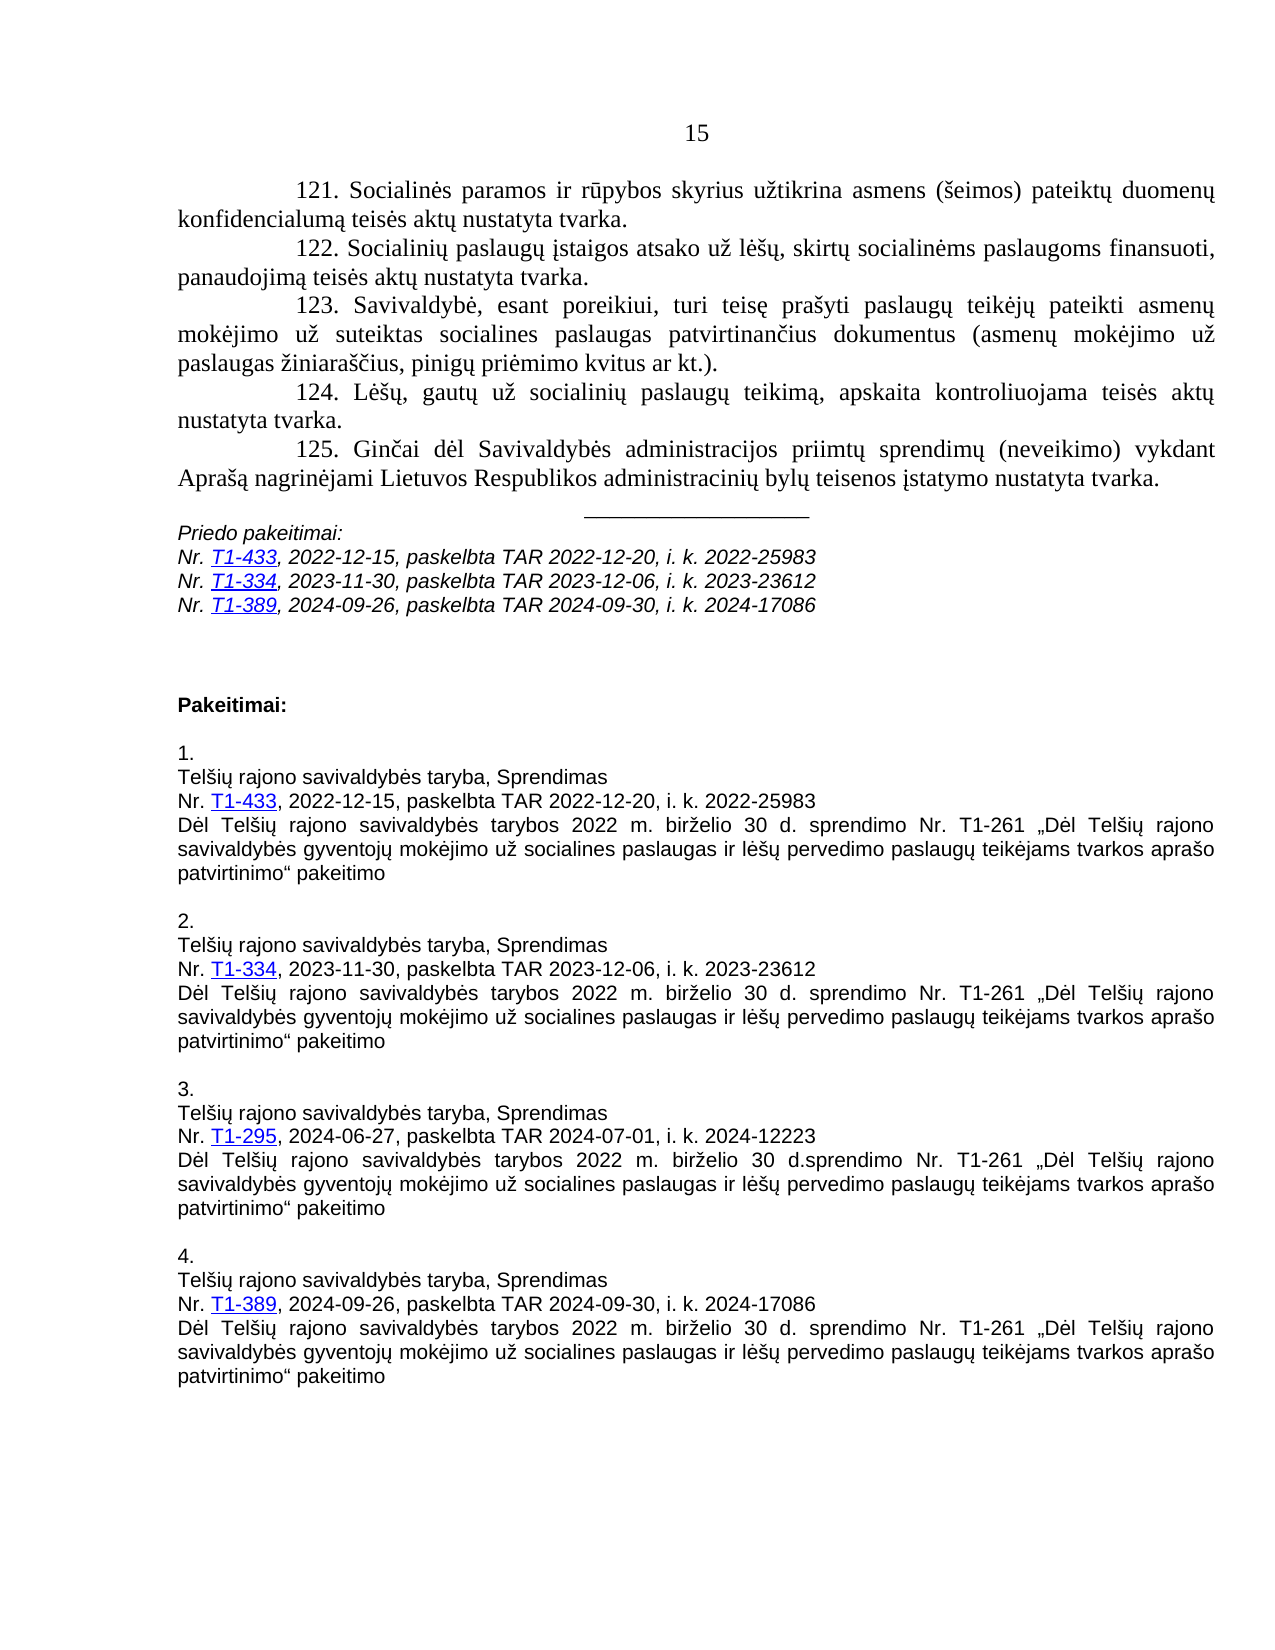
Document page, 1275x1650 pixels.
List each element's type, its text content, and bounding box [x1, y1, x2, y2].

text __________________ [177, 492, 1216, 521]
text 123. Savivaldybė, esant poreikiui, turi teisę prašyti paslaugų teikėjų pateikti asmenų mokėjimo už suteiktas socialines paslaugas patvirtinančius dokumentus (asmenų mokėjimo už paslaugas žiniaraščius, pinigų priėmimo kvitus ar kt.). [177, 291, 1216, 377]
text 2. [177, 909, 1216, 933]
text Telšių rajono savivaldybės taryba, Sprendimas [177, 765, 1216, 789]
text 4. [177, 1244, 1216, 1268]
text Nr. T1-334, 2023-11-30, paskelbta TAR 2023-12-06, i. k. 2023-23612 [177, 957, 1216, 981]
text Dėl Telšių rajono savivaldybės tarybos 2022 m. birželio 30 d. sprendimo Nr. T1-261 „Dėl Telšių rajono savivaldybės gyventojų mokėjimo už socialines paslaugas ir lėšų pervedimo paslaugų teikėjams tvarkos aprašo patvirtinimo“ pakeitimo [177, 981, 1216, 1052]
text Nr. T1-433, 2022-12-15, paskelbta TAR 2022-12-20, i. k. 2022-25983 [177, 544, 1216, 568]
text 125. Ginčai dėl Savivaldybės administracijos priimtų sprendimų (neveikimo) vykdant Aprašą nagrinėjami Lietuvos Respublikos administracinių bylų teisenos įstatymo nustatyta tvarka. [177, 434, 1216, 492]
text Dėl Telšių rajono savivaldybės tarybos 2022 m. birželio 30 d.sprendimo Nr. T1-261 „Dėl Telšių rajono savivaldybės gyventojų mokėjimo už socialines paslaugas ir lėšų pervedimo paslaugų teikėjams tvarkos aprašo patvirtinimo“ pakeitimo [177, 1148, 1216, 1220]
text Priedo pakeitimai: [177, 521, 1216, 544]
text Dėl Telšių rajono savivaldybės tarybos 2022 m. birželio 30 d. sprendimo Nr. T1-261 „Dėl Telšių rajono savivaldybės gyventojų mokėjimo už socialines paslaugas ir lėšų pervedimo paslaugų teikėjams tvarkos aprašo patvirtinimo“ pakeitimo [177, 813, 1216, 885]
text Telšių rajono savivaldybės taryba, Sprendimas [177, 933, 1216, 957]
text 121. Socialinės paramos ir rūpybos skyrius užtikrina asmens (šeimos) pateiktų duomenų konfidencialumą teisės aktų nustatyta tvarka. [177, 176, 1216, 233]
text Nr. T1-389, 2024-09-26, paskelbta TAR 2024-09-30, i. k. 2024-17086 [177, 1292, 1216, 1316]
text Telšių rajono savivaldybės taryba, Sprendimas [177, 1100, 1216, 1124]
text Nr. T1-295, 2024-06-27, paskelbta TAR 2024-07-01, i. k. 2024-12223 [177, 1124, 1216, 1148]
text 122. Socialinių paslaugų įstaigos atsako už lėšų, skirtų socialinėms paslaugoms finansuoti, panaudojimą teisės aktų nustatyta tvarka. [177, 233, 1216, 291]
text 1. [177, 741, 1216, 765]
text Nr. T1-433, 2022-12-15, paskelbta TAR 2022-12-20, i. k. 2022-25983 [177, 789, 1216, 813]
text Nr. T1-389, 2024-09-26, paskelbta TAR 2024-09-30, i. k. 2024-17086 [177, 592, 1216, 616]
text Telšių rajono savivaldybės taryba, Sprendimas [177, 1268, 1216, 1292]
text Nr. T1-334, 2023-11-30, paskelbta TAR 2023-12-06, i. k. 2023-23612 [177, 568, 1216, 592]
text Pakeitimai: [177, 693, 1216, 717]
text 3. [177, 1076, 1216, 1100]
text 124. Lėšų, gautų už socialinių paslaugų teikimą, apskaita kontroliuojama teisės aktų nustatyta tvarka. [177, 377, 1216, 434]
text Dėl Telšių rajono savivaldybės tarybos 2022 m. birželio 30 d. sprendimo Nr. T1-261 „Dėl Telšių rajono savivaldybės gyventojų mokėjimo už socialines paslaugas ir lėšų pervedimo paslaugų teikėjams tvarkos aprašo patvirtinimo“ pakeitimo [177, 1316, 1216, 1388]
